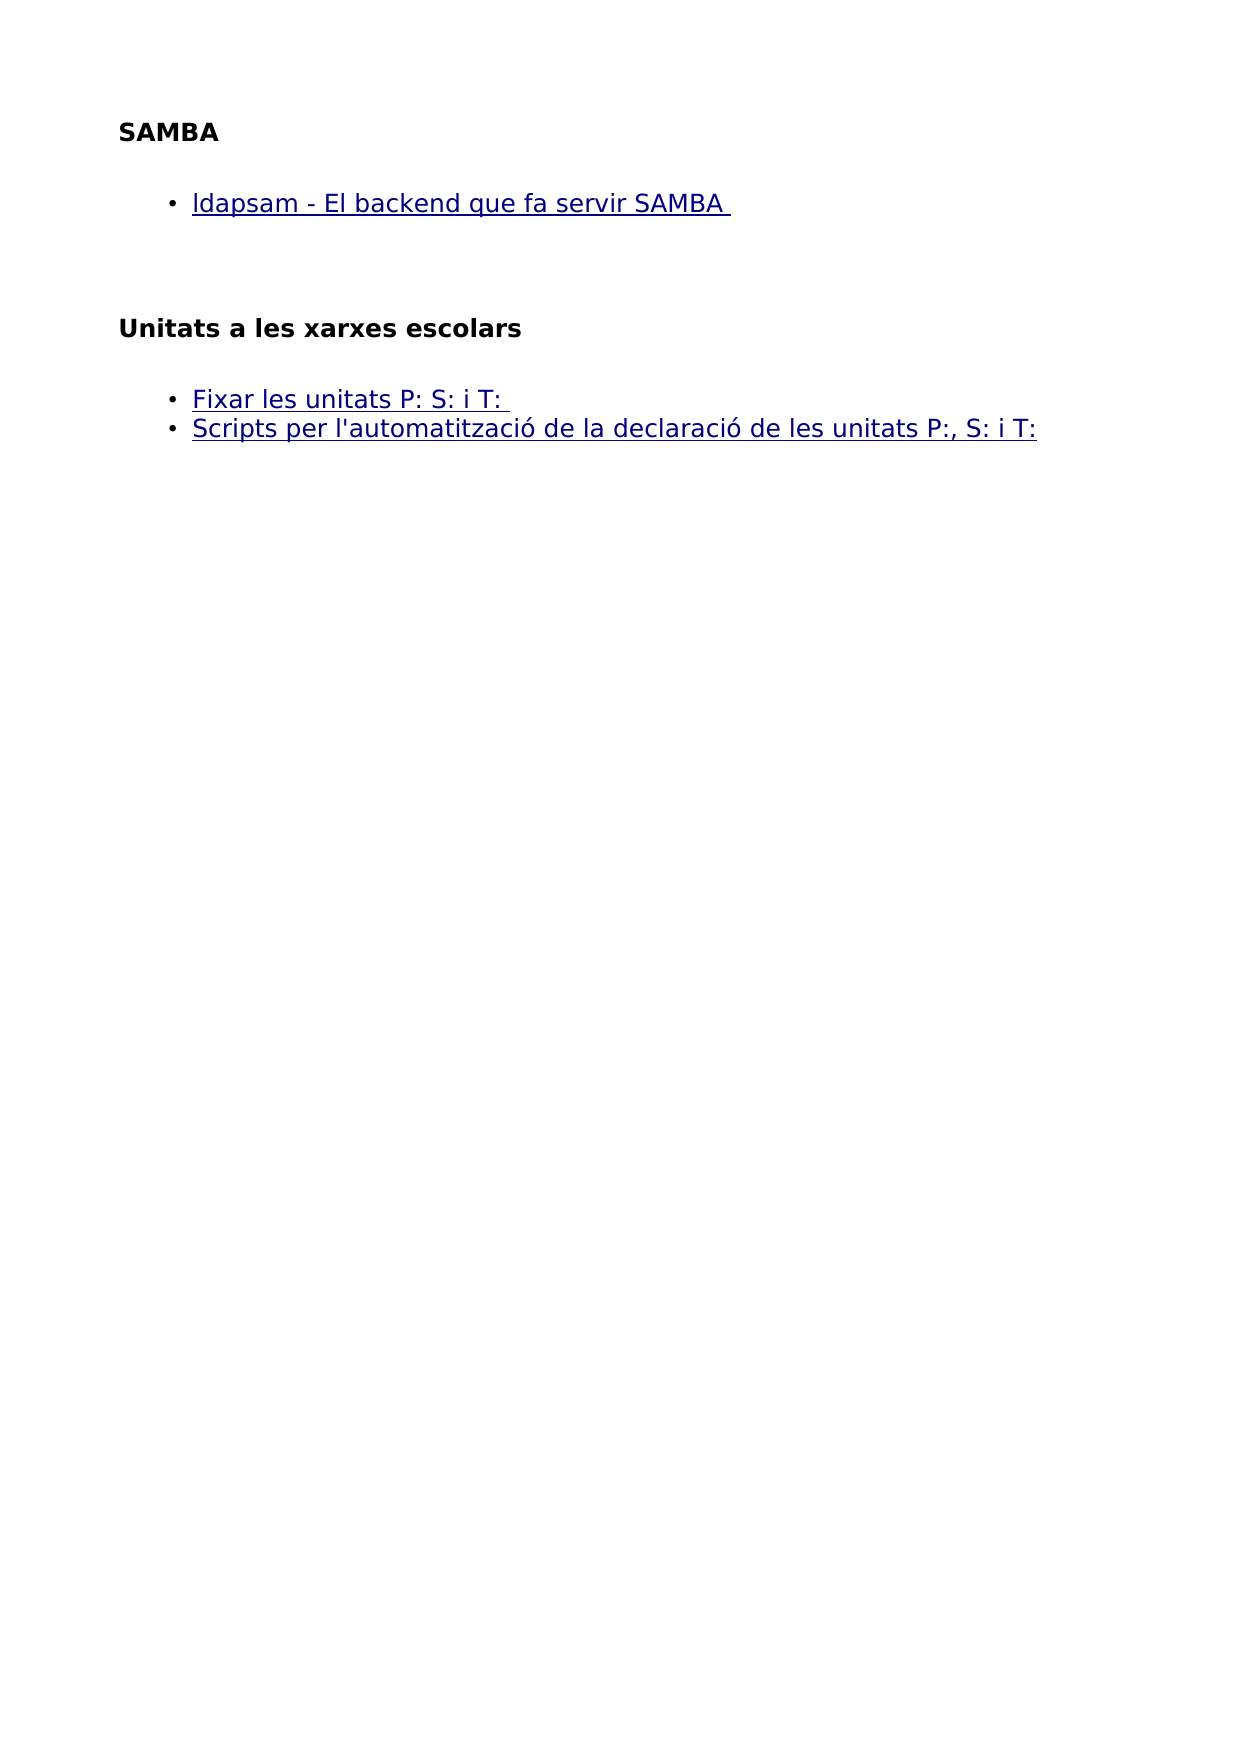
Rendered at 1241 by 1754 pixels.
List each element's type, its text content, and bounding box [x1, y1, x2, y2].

subtitle Unitats a les xarxes escolars [118, 314, 1122, 343]
list Scripts per l'automatització de la declaració de les unitats P:, S: i T: [177, 414, 1122, 444]
list ldapsam - El backend que fa servir SAMBA [177, 189, 1122, 218]
subtitle SAMBA [118, 118, 1122, 147]
list Fixar les unitats P: S: i T: [177, 385, 1122, 414]
